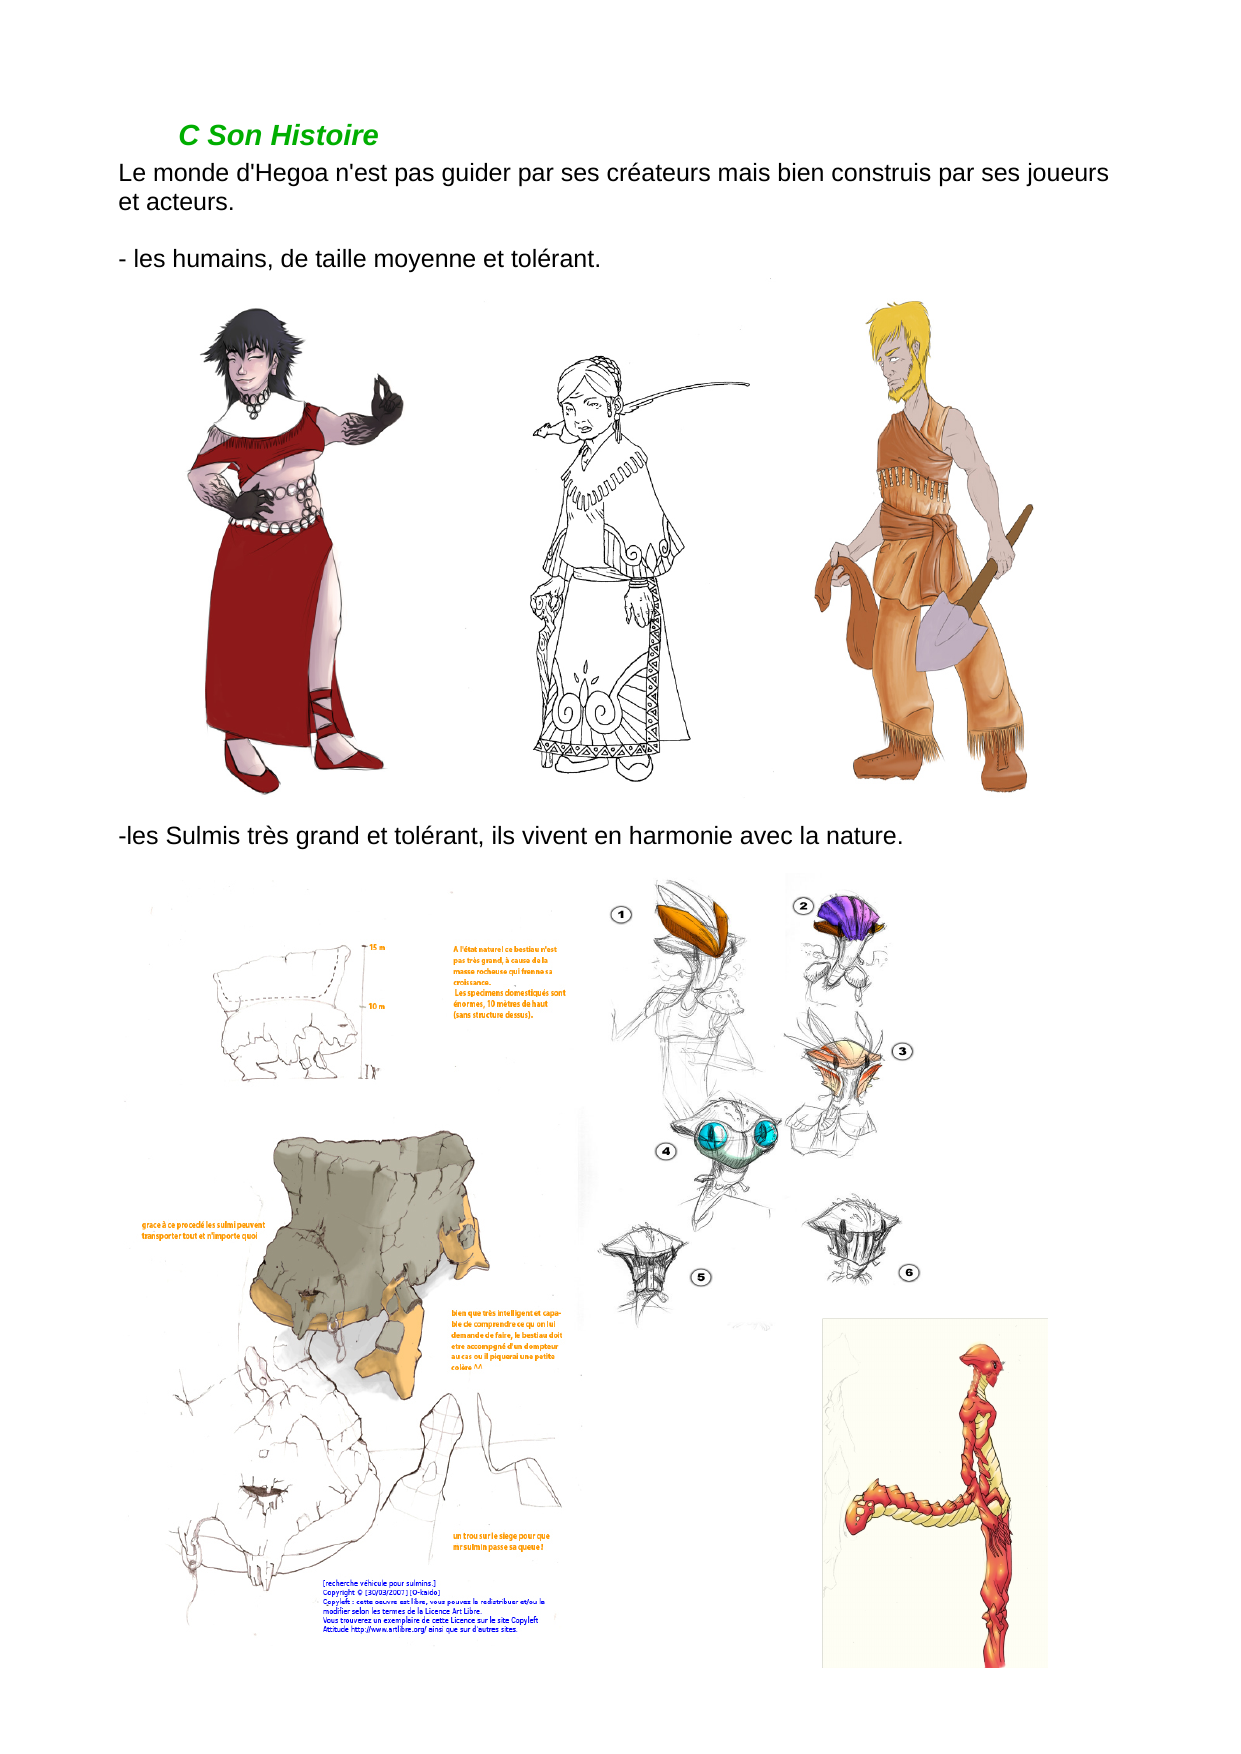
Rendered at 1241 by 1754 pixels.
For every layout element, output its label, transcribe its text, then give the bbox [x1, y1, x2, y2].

text -les Sulmis très grand et tolérant, ils vivent en harmonie avec la nature. [118, 273, 1122, 849]
picture [776, 284, 1072, 819]
picture [123, 880, 583, 1649]
picture [569, 873, 949, 1331]
text - les humains, de taille moyenne et tolérant. [118, 244, 1122, 273]
text Le monde d'Hegoa n'est pas guider par ses créateurs mais bien construis par ses joueurs et acteurs. [118, 158, 1122, 215]
picture [122, 300, 449, 813]
picture [822, 1318, 1048, 1668]
subtitle C Son Histoire [118, 118, 1122, 152]
picture [458, 278, 804, 813]
